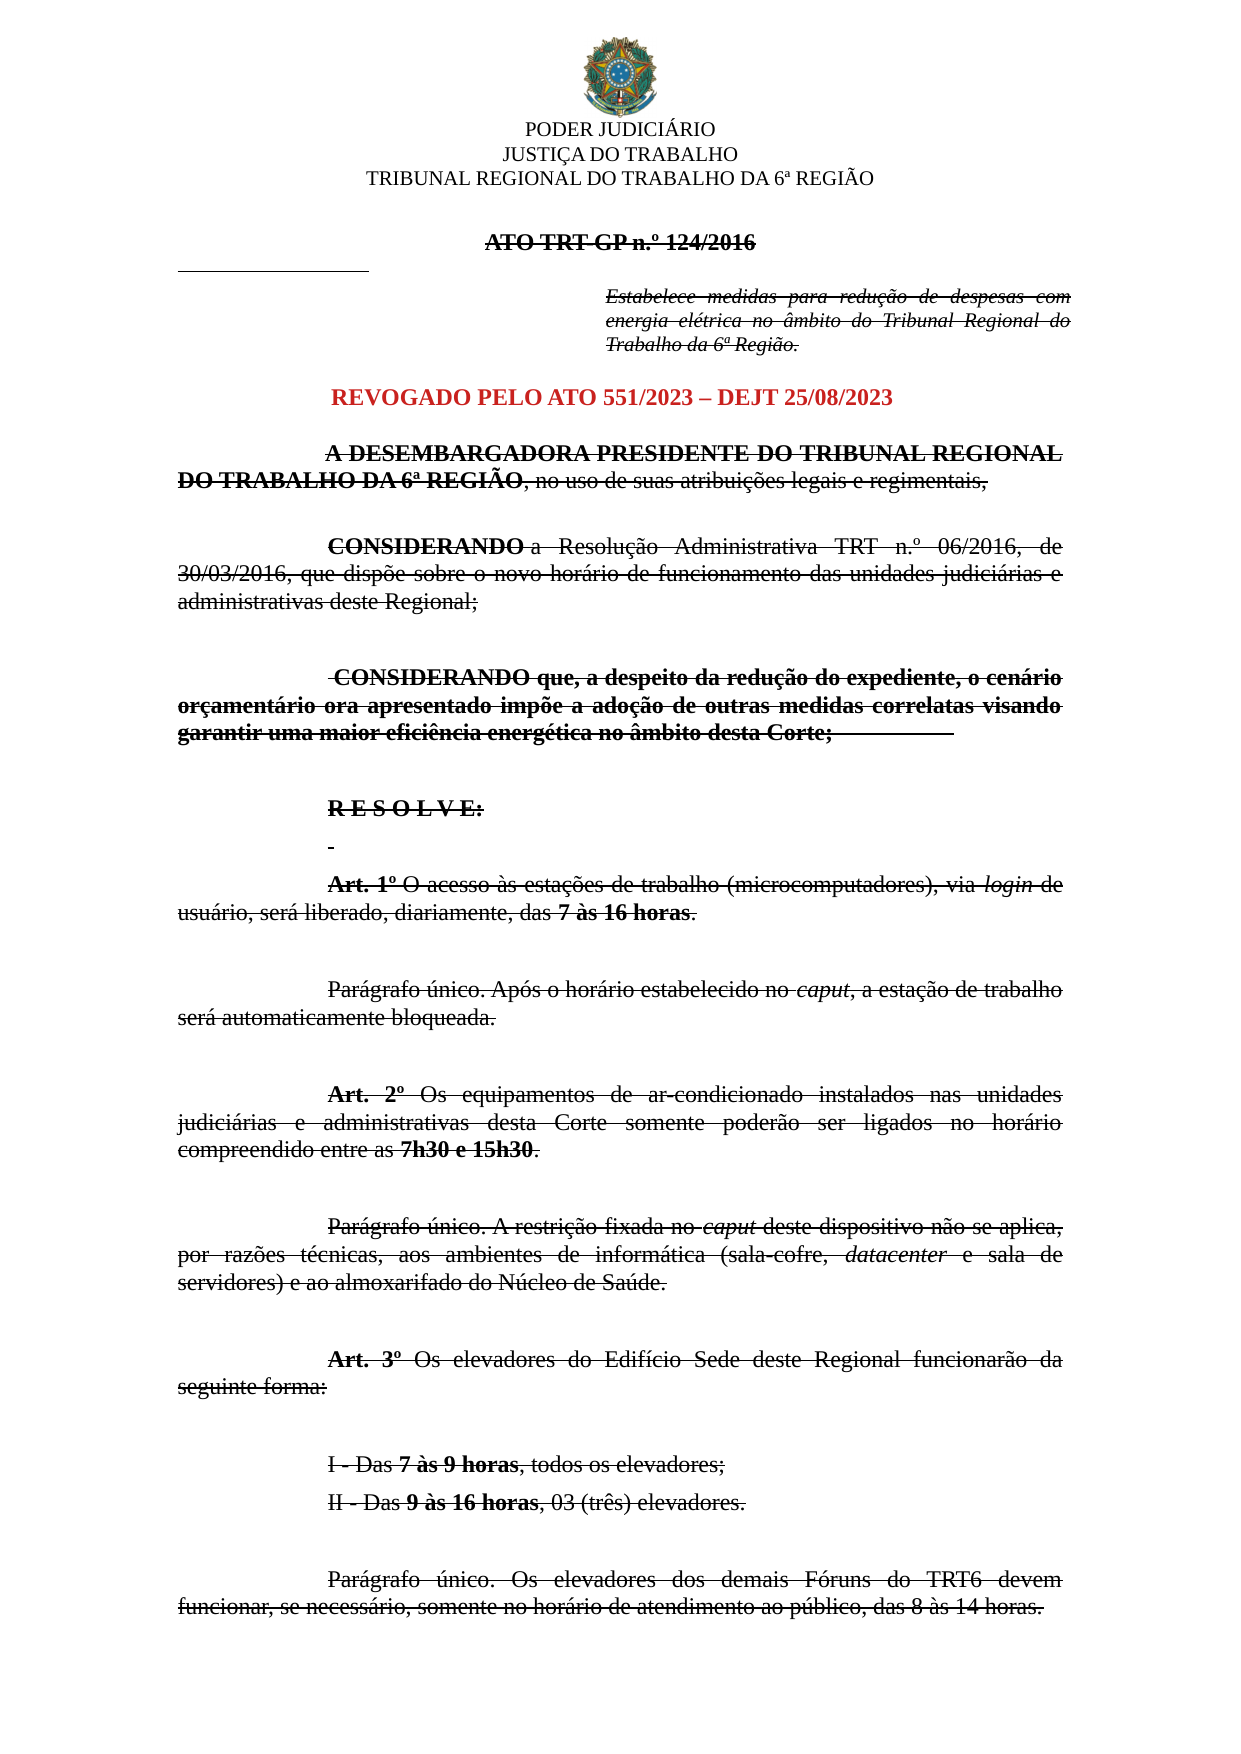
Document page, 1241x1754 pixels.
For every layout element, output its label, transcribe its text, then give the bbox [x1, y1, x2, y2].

text II - Das 9 às 16 horas, 03 (três) elevadores. [327, 1488, 1063, 1515]
text Parágrafo único. A restrição fixada no caput deste dispositivo não se aplica, por razões técnicas, aos ambientes de informática (sala-cofre, datacenter e sala de servidores) e ao almoxarifado do Núcleo de Saúde. [177, 1212, 1063, 1255]
text Estabelece medidas para redução de despesas com energia elétrica no âmbito do Tribunal Regional do Trabalho da 6ª Região. [605, 284, 1073, 356]
text Art. 3º Os elevadores do Edifício Sede deste Regional funcionarão da seguinte forma: [177, 1345, 1063, 1400]
text CONSIDERANDO a Resolução Administrativa TRT n.º 06/2016, de 30/03/2016, que dispõe sobre o novo horário de funcionamento das unidades judiciárias e administrativas deste Regional; [177, 532, 1063, 574]
text Parágrafo único. Os elevadores dos demais Fóruns do TRT6 devem funcionar, se necessário, somente no horário de atendimento ao público, das 8 às 14 horas. [177, 1565, 1063, 1620]
text ATO TRT-GP n.º 124/2016 [177, 228, 1063, 256]
text CONSIDERANDO que, a despeito da redução do expediente, o cenário orçamentário ora apresentado impõe a adoção de outras medidas correlatas visando garantir uma maior eficiência energética no âmbito desta Corte; [177, 707, 1063, 746]
text R E S O L V E: [177, 794, 1063, 822]
text Art. 2º Os equipamentos de ar-condicionado instalados nas unidades judiciárias e administrativas desta Corte somente poderão ser ligados no horário compreendido entre as 7h30 e 15h30. [177, 1080, 1063, 1123]
picture [583, 37, 657, 118]
text A DESEMBARGADORA PRESIDENTE DO TRIBUNAL REGIONAL DO TRABALHO DA 6ª REGIÃO, no uso de suas atribuições legais e regimentais, [177, 439, 1063, 494]
text CONSIDERANDO a Resolução Administrativa TRT n.º 06/2016, de 30/03/2016, que dispõe sobre o novo horário de funcionamento das unidades judiciárias e administrativas deste Regional; [177, 575, 1063, 615]
text CONSIDERANDO que, a despeito da redução do expediente, o cenário orçamentário ora apresentado impõe a adoção de outras medidas correlatas visando garantir uma maior eficiência energética no âmbito desta Corte; [177, 663, 1063, 706]
text Parágrafo único. A restrição fixada no caput deste dispositivo não se aplica, por razões técnicas, aos ambientes de informática (sala-cofre, datacenter e sala de servidores) e ao almoxarifado do Núcleo de Saúde. [177, 1256, 1063, 1295]
text REVOGADO PELO ATO 551/2023 – DEJT 25/08/2023 [331, 383, 1075, 411]
text Parágrafo único. Após o horário estabelecido no caput, a estação de trabalho será automaticamente bloqueada. [177, 975, 1063, 1030]
text Art. 1º O acesso às estações de trabalho (microcomputadores), via login de usuário, será liberado, diariamente, das 7 às 16 horas. [177, 870, 1063, 926]
text I - Das 7 às 9 horas, todos os elevadores; [327, 1449, 1063, 1477]
text Art. 2º Os equipamentos de ar-condicionado instalados nas unidades judiciárias e administrativas desta Corte somente poderão ser ligados no horário compreendido entre as 7h30 e 15h30. [177, 1124, 1063, 1163]
